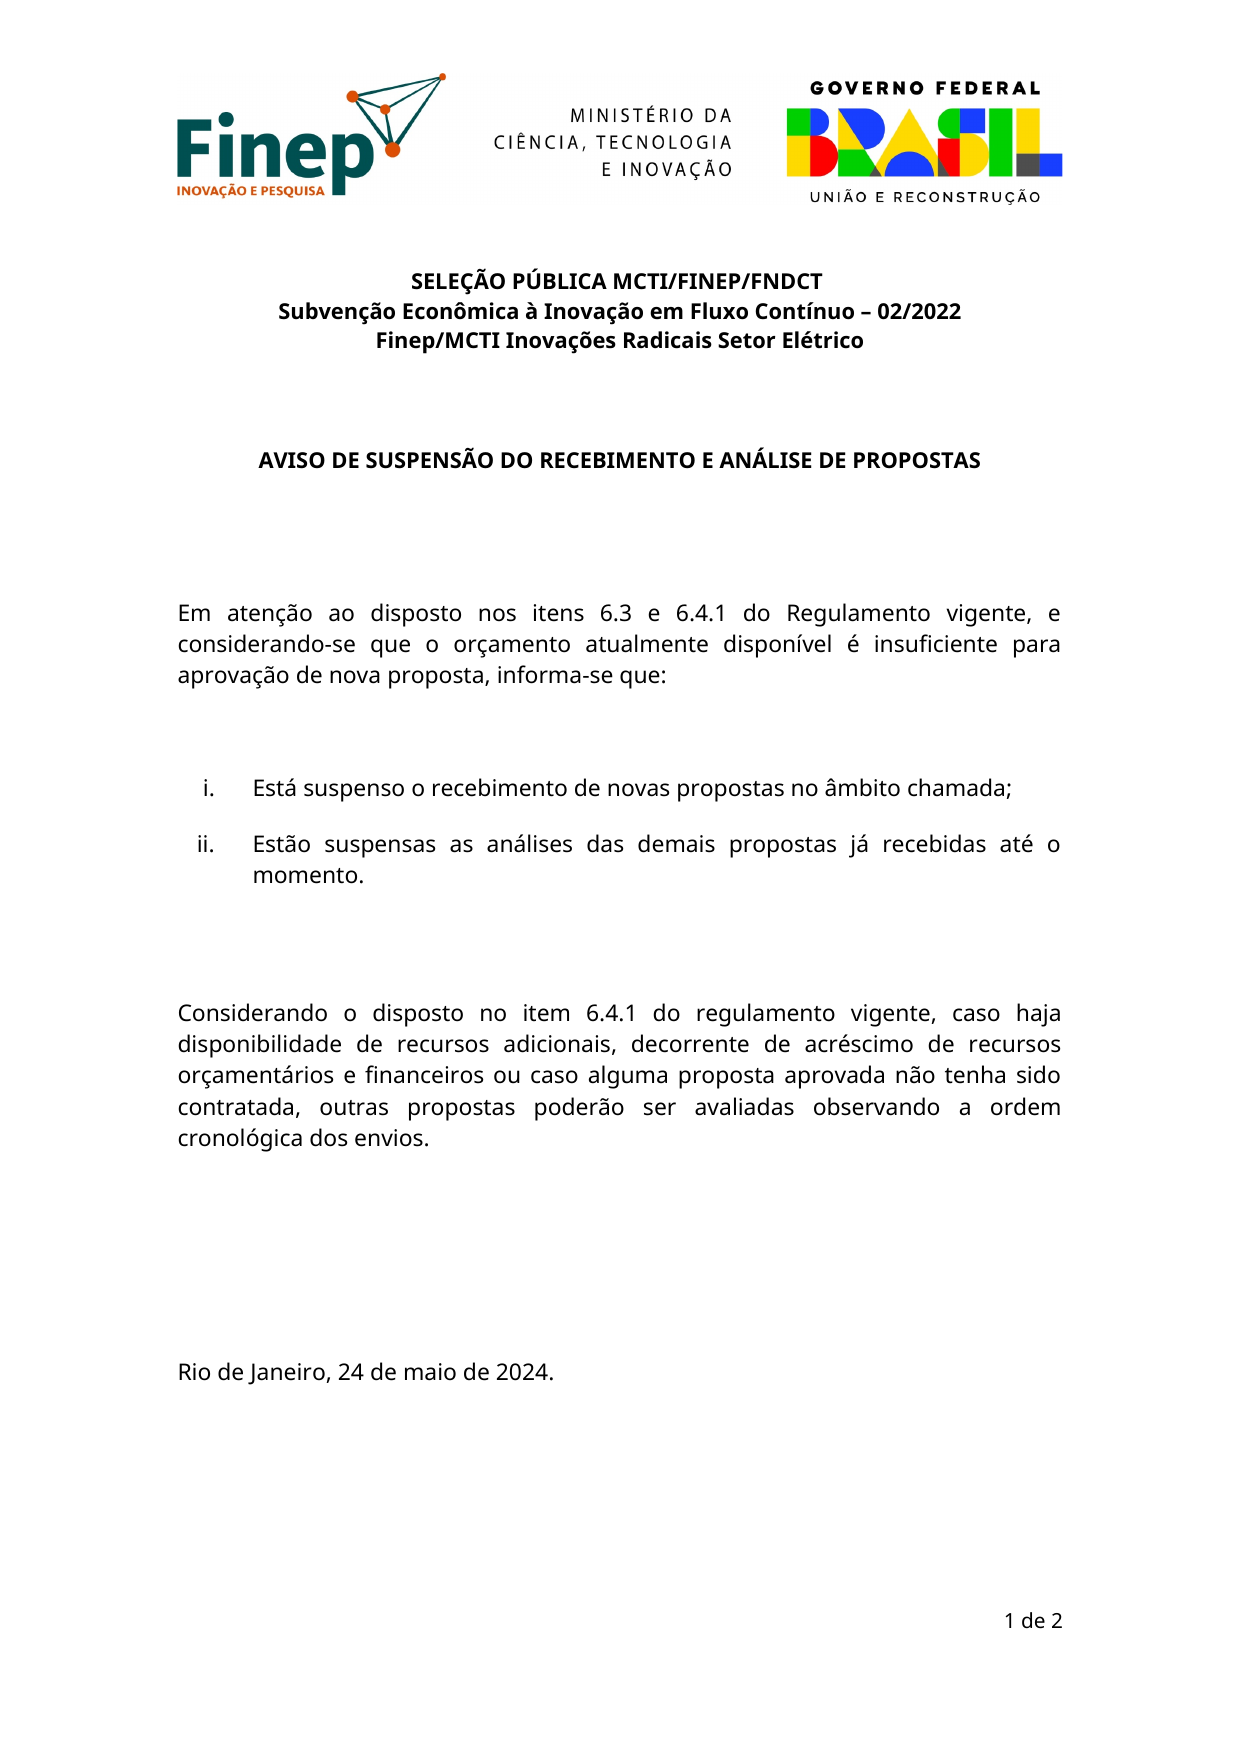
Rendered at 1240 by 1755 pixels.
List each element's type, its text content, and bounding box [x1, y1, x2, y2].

list Está suspenso o recebimento de novas propostas no âmbito chamada; [215, 771, 1062, 803]
text Em atenção ao disposto nos itens 6.3 e 6.4.1 do Regulamento vigente, e considerando-se que o orçamento atualmente disponível é insuficiente para aprovação de nova proposta, informa-se que: [177, 596, 1062, 690]
text AVISO DE SUSPENSÃO DO RECEBIMENTO E ANÁLISE DE PROPOSTAS [177, 444, 1062, 474]
text Considerando o disposto no item 6.4.1 do regulamento vigente, caso haja disponibilidade de recursos adicionais, decorrente de acréscimo de recursos orçamentários e financeiros ou caso alguma proposta aprovada não tenha sido contratada, outras propostas poderão ser avaliadas observando a ordem cronológica dos envios. [177, 997, 1062, 1153]
text Rio de Janeiro, 24 de maio de 2024. [177, 1356, 1062, 1387]
text SELEÇÃO PÚBLICA MCTI/FINEP/FNDCT [177, 266, 1062, 296]
text Finep/MCTI Inovações Radicais Setor Elétrico [177, 325, 1062, 355]
text Subvenção Econômica à Inovação em Fluxo Contínuo – 02/2022 [177, 296, 1062, 325]
list Estão suspensas as análises das demais propostas já recebidas até o momento. [215, 828, 1062, 890]
